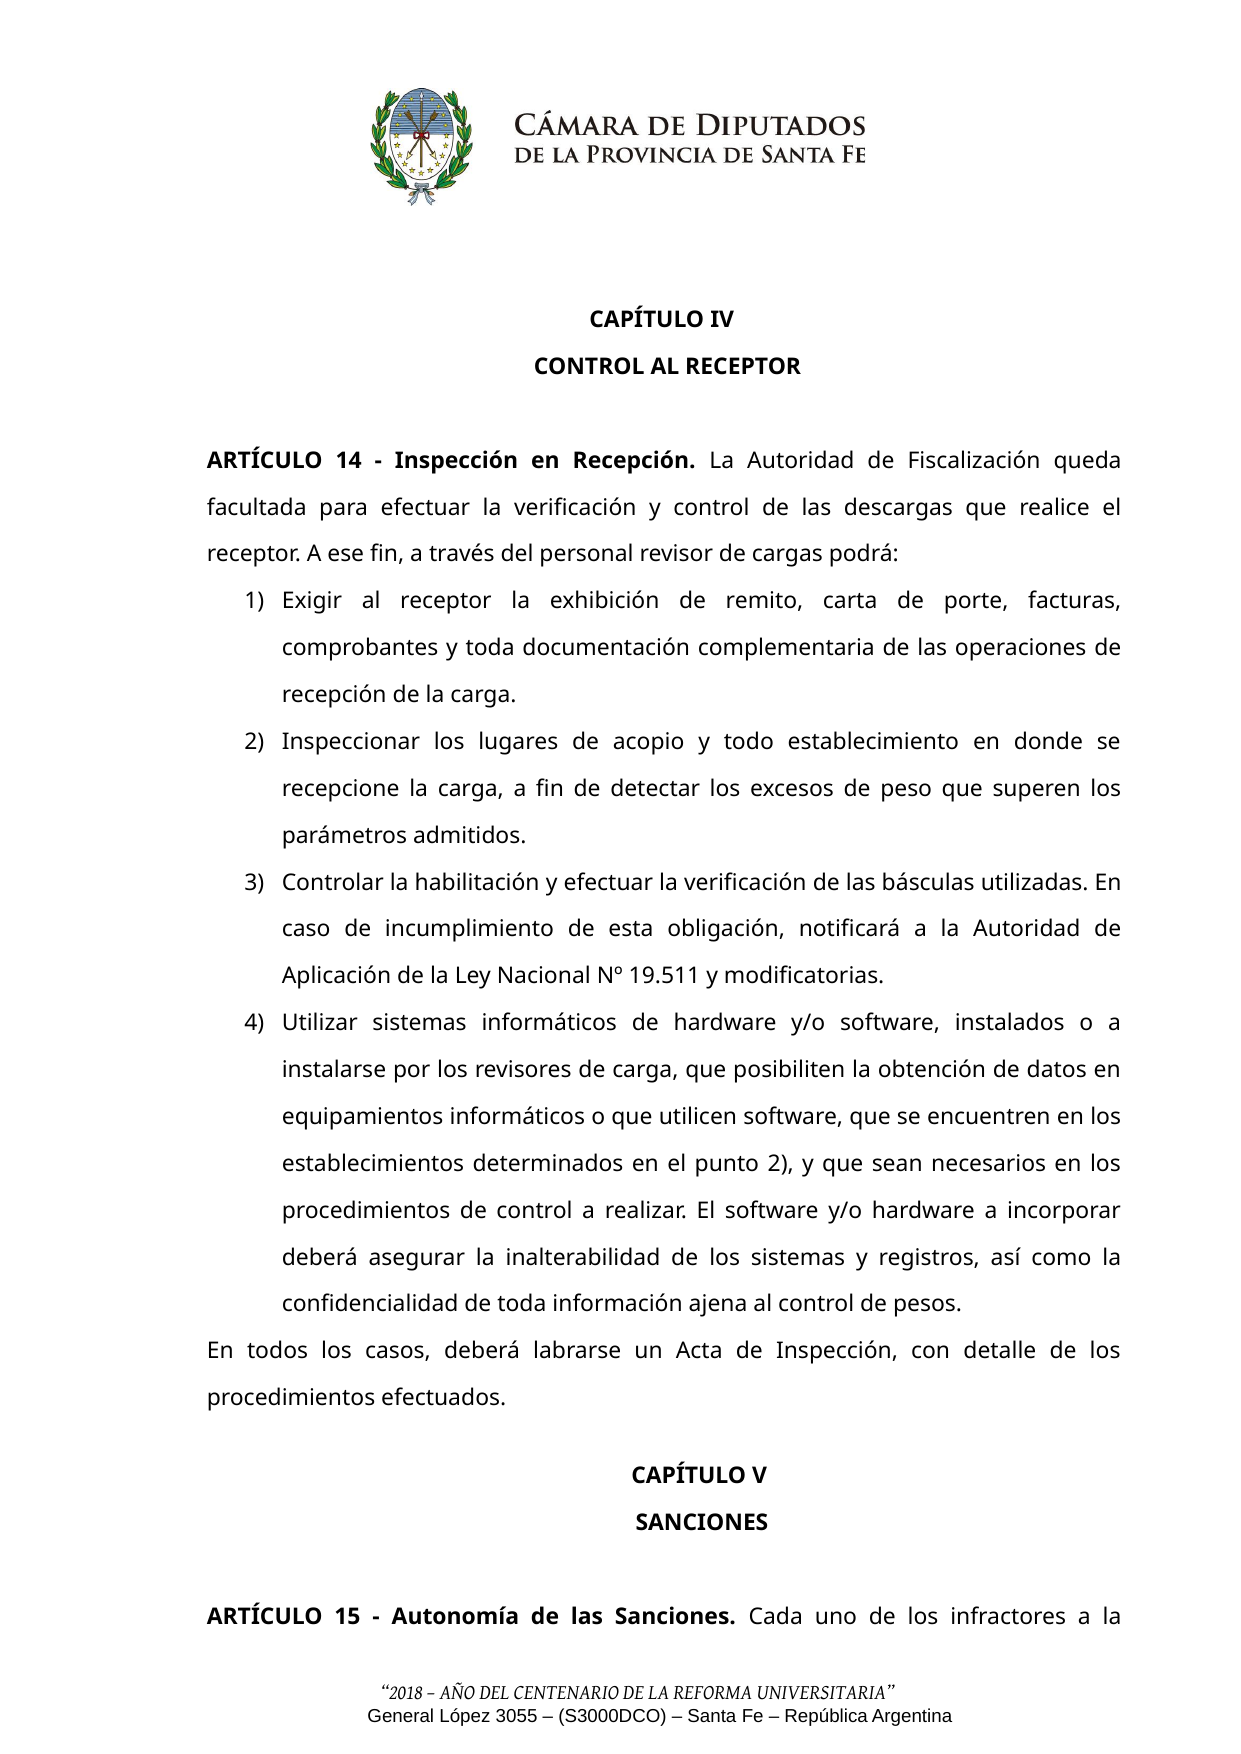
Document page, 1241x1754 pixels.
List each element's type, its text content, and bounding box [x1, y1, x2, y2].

text CONTROL AL RECEPTOR [207, 350, 1122, 381]
list Utilizar sistemas informáticos de hardware y/o software, instalados o a instalarse por los revisores de carga, que posibiliten la obtención de datos en equipamientos informáticos o que utilicen software, que se encuentren en los establecimientos determinados en el punto 2), y que sean necesarios en los procedimientos de control a realizar. El software y/o hardware a incorporar deberá asegurar la inalterabilidad de los sistemas y registros, así como la confidencialidad de toda información ajena al control de pesos. [244, 1006, 1122, 1318]
text ARTÍCULO 15 - Autonomía de las Sanciones. Cada uno de los infractores a la [207, 1600, 1122, 1631]
text En todos los casos, deberá labrarse un Acta de Inspección, con detalle de los procedimientos efectuados. [207, 1334, 1122, 1412]
list CAPÍTULO V [244, 1459, 1122, 1490]
list Controlar la habilitación y efectuar la verificación de las básculas utilizadas. En caso de incumplimiento de esta obligación, notificará a la Autoridad de Aplicación de la Ley Nacional Nº 19.511 y modificatorias. [244, 865, 1122, 990]
text CAPÍTULO IV [207, 303, 1122, 334]
picture [370, 88, 866, 210]
list SANCIONES [244, 1506, 1122, 1537]
list Inspeccionar los lugares de acopio y todo establecimiento en donde se recepcione la carga, a fin de detectar los excesos de peso que superen los parámetros admitidos. [244, 725, 1122, 850]
list Exigir al receptor la exhibición de remito, carta de porte, facturas, comprobantes y toda documentación complementaria de las operaciones de recepción de la carga. [244, 584, 1122, 709]
text ARTÍCULO 14 - Inspección en Recepción. La Autoridad de Fiscalización queda facultada para efectuar la verificación y control de las descargas que realice el receptor. A ese fin, a través del personal revisor de cargas podrá: [207, 443, 1122, 568]
